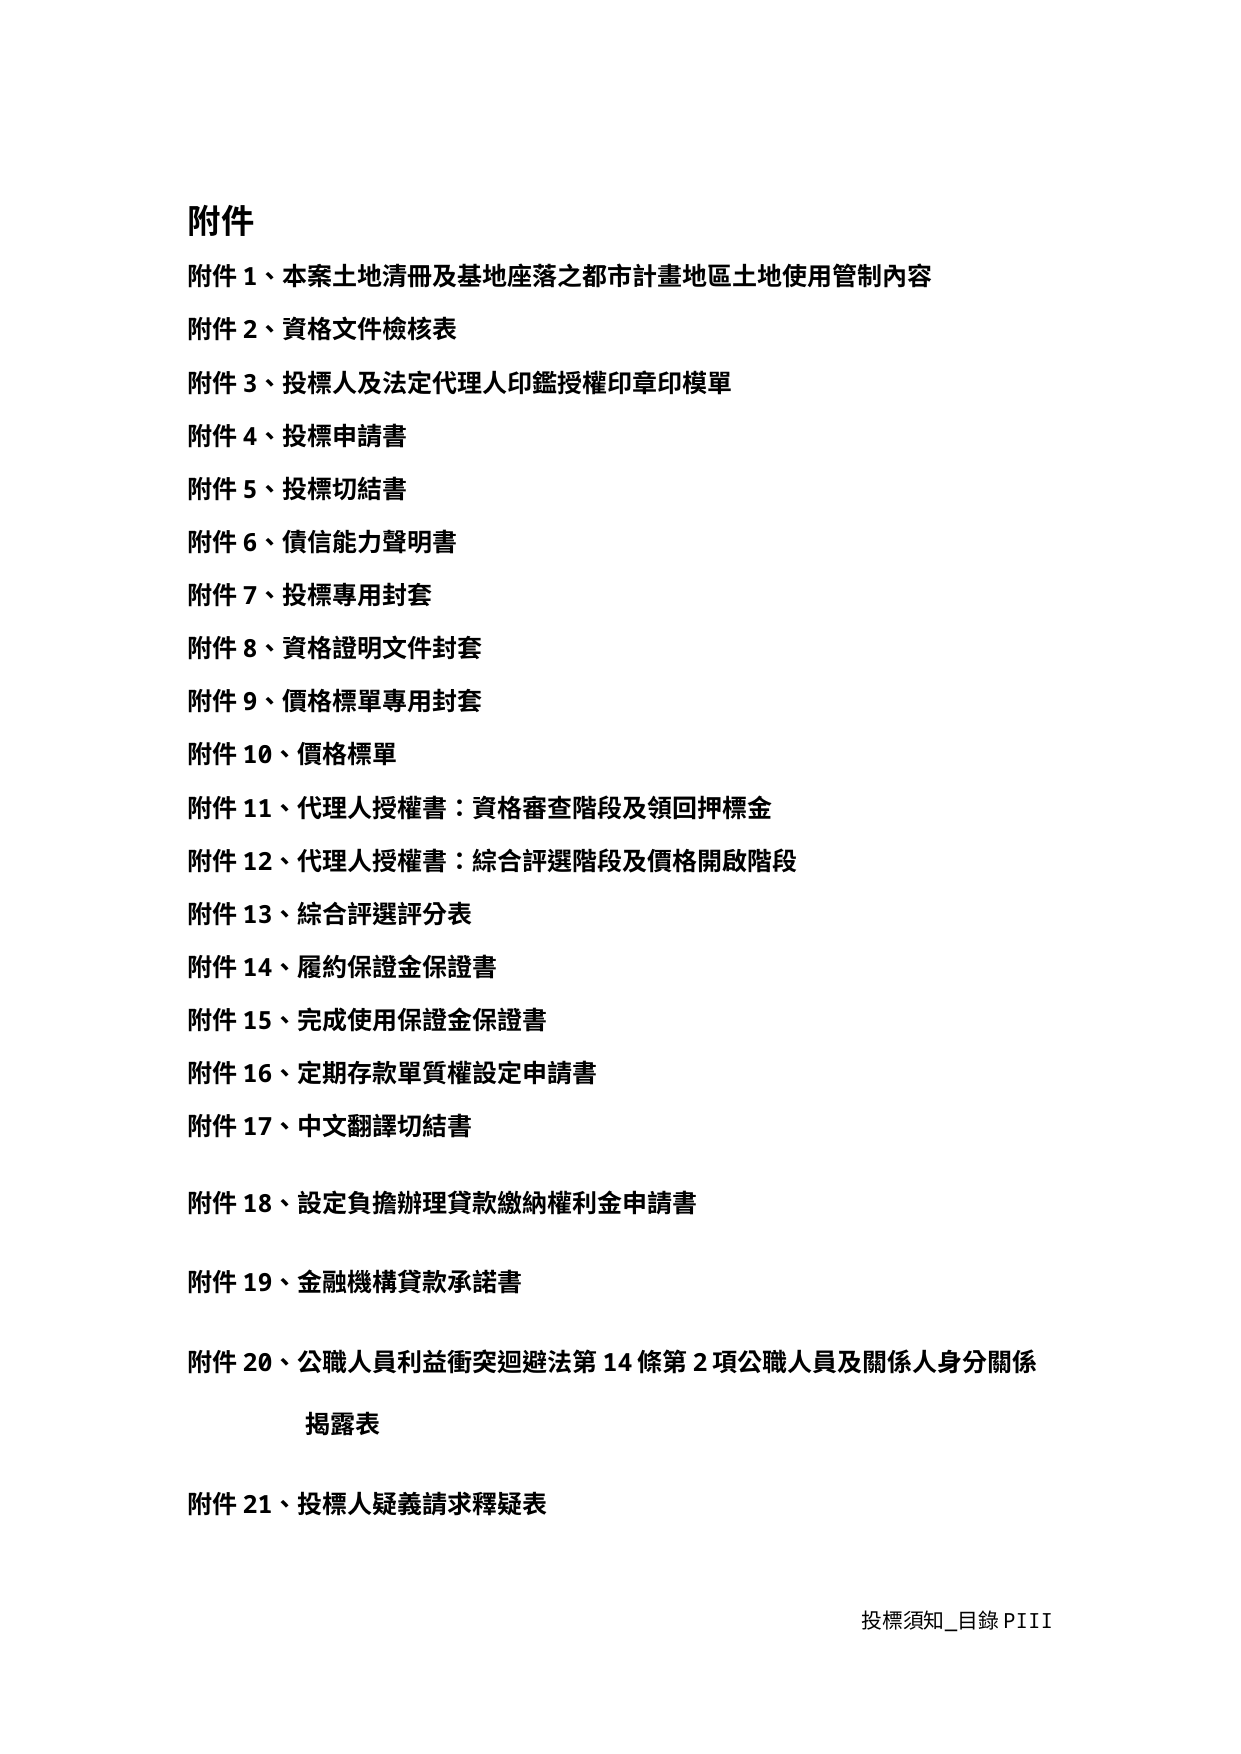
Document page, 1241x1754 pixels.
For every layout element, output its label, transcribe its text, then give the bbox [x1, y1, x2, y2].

text 附件1、本案土地清冊及基地座落之都市計畫地區土地使用管制內容 [187, 257, 1053, 293]
text 附件15、完成使用保證金保證書 [187, 1001, 1053, 1037]
text 附件17、中文翻譯切結書 [187, 1107, 1053, 1143]
text 附件14、履約保證金保證書 [187, 947, 1053, 984]
text 附件8、資格證明文件封套 [187, 629, 1053, 665]
text 附件18、設定負擔辦理貸款繳納權利金申請書 [187, 1160, 1053, 1222]
text 附件20、公職人員利益衝突迴避法第14條第2項公職人員及關係人身分關係揭露表 [187, 1319, 1053, 1444]
text 附件12、代理人授權書：綜合評選階段及價格開啟階段 [187, 841, 1053, 877]
text 附件2、資格文件檢核表 [187, 310, 1053, 346]
text 附件13、綜合評選評分表 [187, 894, 1053, 931]
text 附件4、投標申請書 [187, 416, 1053, 452]
text 附件5、投標切結書 [187, 469, 1053, 506]
text 附件6、債信能力聲明書 [187, 522, 1053, 559]
text 附件9、價格標單專用封套 [187, 682, 1053, 718]
text 附件11、代理人授權書：資格審查階段及領回押標金 [187, 788, 1053, 824]
text 附件19、金融機構貸款承諾書 [187, 1239, 1053, 1302]
text 附件10、價格標單 [187, 735, 1053, 771]
text 附件16、定期存款單質權設定申請書 [187, 1054, 1053, 1090]
text 附件21、投標人疑義請求釋疑表 [187, 1461, 1053, 1523]
text 附件 [187, 177, 1053, 240]
text 附件3、投標人及法定代理人印鑑授權印章印模單 [187, 363, 1053, 399]
text 附件7、投標專用封套 [187, 576, 1053, 612]
